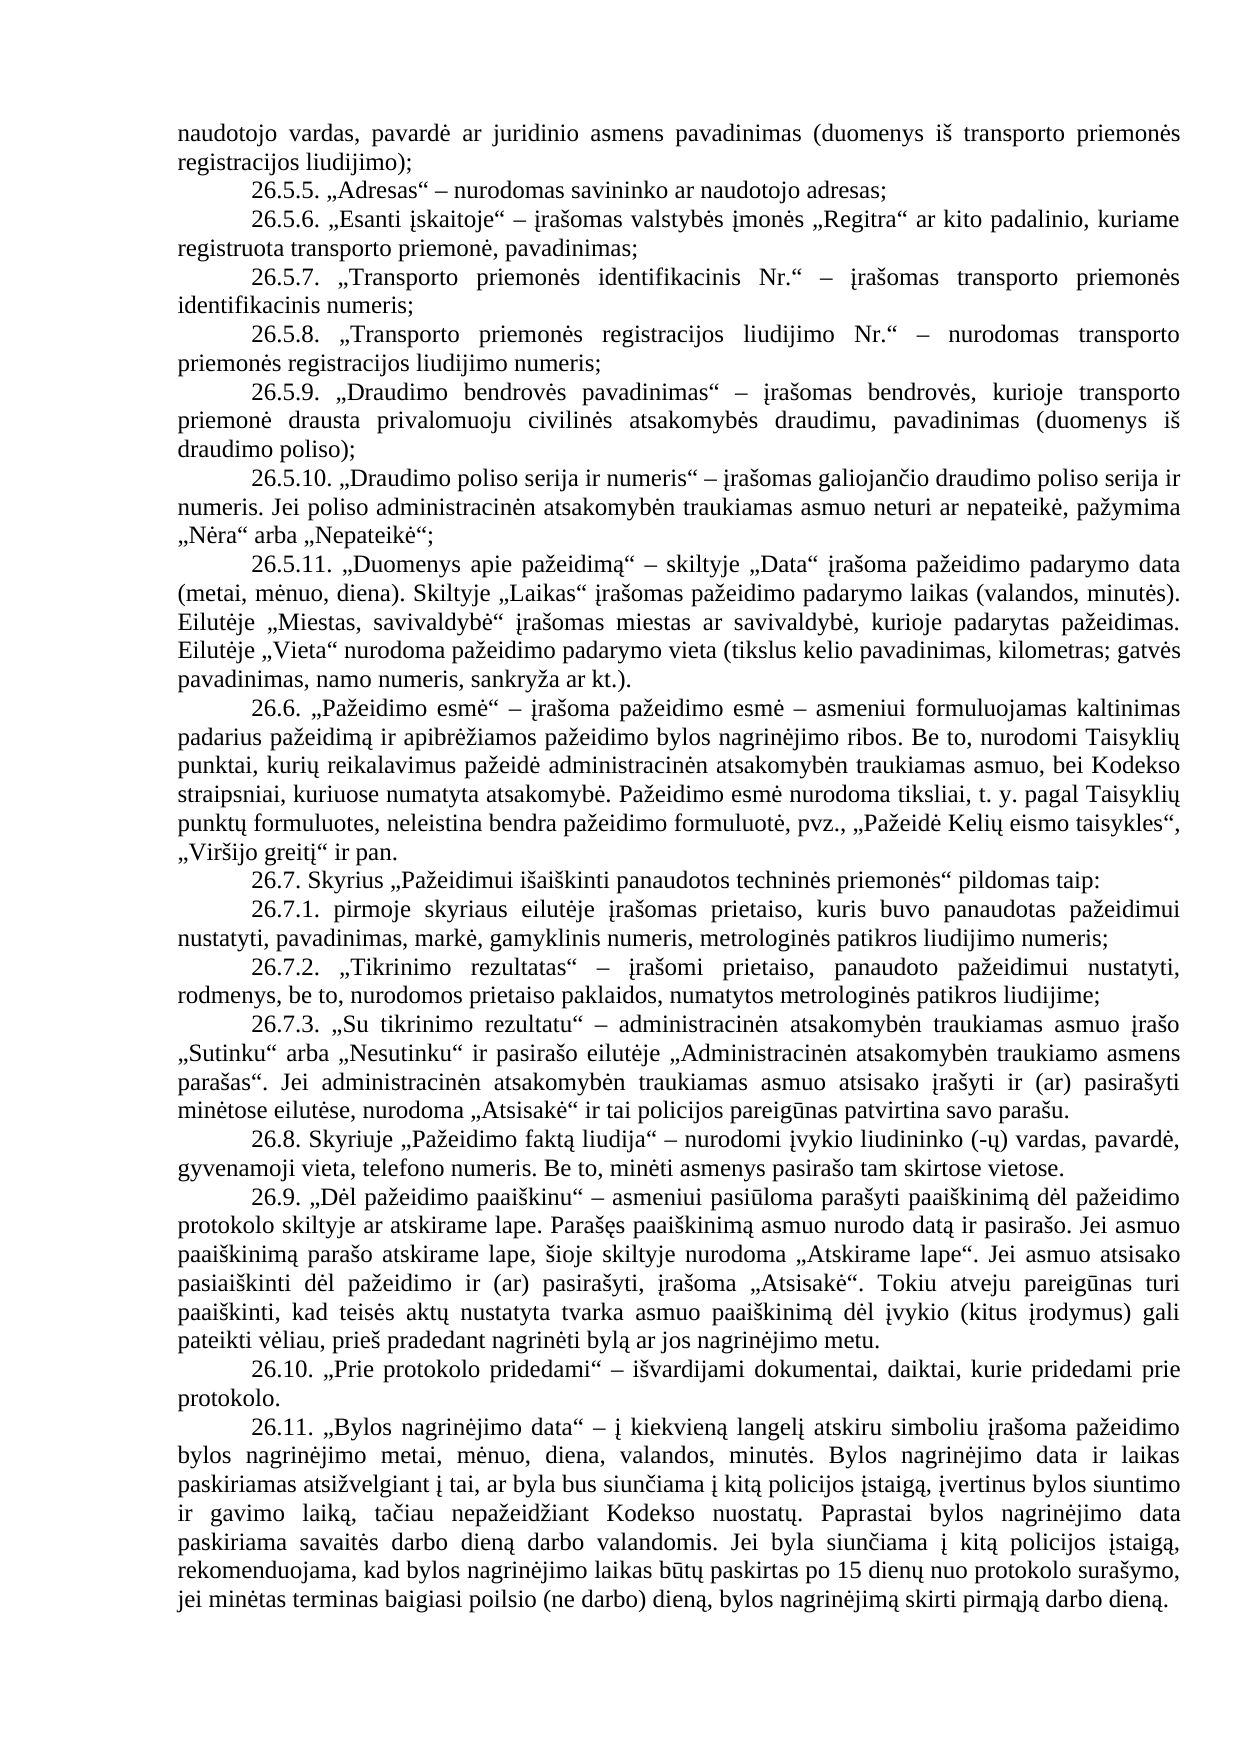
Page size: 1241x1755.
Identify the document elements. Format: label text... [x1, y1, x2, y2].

text 26.11. „Bylos nagrinėjimo data“ – į kiekvieną langelį atskiru simboliu įrašoma pažeidimo bylos nagrinėjimo metai, mėnuo, diena, valandos, minutės. Bylos nagrinėjimo data ir laikas paskiriamas atsižvelgiant į tai, ar byla bus siunčiama į kitą policijos įstaigą, įvertinus bylos siuntimo ir gavimo laiką, tačiau nepažeidžiant Kodekso nuostatų. Paprastai bylos nagrinėjimo data paskiriama savaitės darbo dieną darbo valandomis. Jei byla siunčiama į kitą policijos įstaigą, rekomenduojama, kad bylos nagrinėjimo laikas būtų paskirtas po 15 dienų nuo protokolo surašymo, jei minėtas terminas baigiasi poilsio (ne darbo) dieną, bylos nagrinėjimą skirti pirmąją darbo dieną. [177, 1412, 1181, 1613]
text 26.8. Skyriuje „Pažeidimo faktą liudija“ – nurodomi įvykio liudininko (-ų) vardas, pavardė, gyvenamoji vieta, telefono numeris. Be to, minėti asmenys pasirašo tam skirtose vietose. [177, 1124, 1181, 1182]
text 26.5.10. „Draudimo poliso serija ir numeris“ – įrašomas galiojančio draudimo poliso serija ir numeris. Jei poliso administracinėn atsakomybėn traukiamas asmuo neturi ar nepateikė, pažymima „Nėra“ arba „Nepateikė“; [177, 463, 1181, 549]
text 26.5.7. „Transporto priemonės identifikacinis Nr.“ – įrašomas transporto priemonės identifikacinis numeris; [177, 262, 1181, 319]
text naudotojo vardas, pavardė ar juridinio asmens pavadinimas (duomenys iš transporto priemonės registracijos liudijimo); [177, 118, 1181, 176]
text 26.7.3. „Su tikrinimo rezultatu“ – administracinėn atsakomybėn traukiamas asmuo įrašo „Sutinku“ arba „Nesutinku“ ir pasirašo eilutėje „Administracinėn atsakomybėn traukiamo asmens parašas“. Jei administracinėn atsakomybėn traukiamas asmuo atsisako įrašyti ir (ar) pasirašyti minėtose eilutėse, nurodoma „Atsisakė“ ir tai policijos pareigūnas patvirtina savo parašu. [177, 1009, 1181, 1124]
text 26.7.2. „Tikrinimo rezultatas“ – įrašomi prietaiso, panaudoto pažeidimui nustatyti, rodmenys, be to, nurodomos prietaiso paklaidos, numatytos metrologinės patikros liudijime; [177, 952, 1181, 1009]
text 26.5.8. „Transporto priemonės registracijos liudijimo Nr.“ – nurodomas transporto priemonės registracijos liudijimo numeris; [177, 319, 1181, 377]
text 26.5.11. „Duomenys apie pažeidimą“ – skiltyje „Data“ įrašoma pažeidimo padarymo data (metai, mėnuo, diena). Skiltyje „Laikas“ įrašomas pažeidimo padarymo laikas (valandos, minutės). Eilutėje „Miestas, savivaldybė“ įrašomas miestas ar savivaldybė, kurioje padarytas pažeidimas. Eilutėje „Vieta“ nurodoma pažeidimo padarymo vieta (tikslus kelio pavadinimas, kilometras; gatvės pavadinimas, namo numeris, sankryža ar kt.). [177, 549, 1181, 693]
text 26.5.9. „Draudimo bendrovės pavadinimas“ – įrašomas bendrovės, kurioje transporto priemonė drausta privalomuoju civilinės atsakomybės draudimu, pavadinimas (duomenys iš draudimo poliso); [177, 377, 1181, 463]
text 26.5.6. „Esanti įskaitoje“ – įrašomas valstybės įmonės „Regitra“ ar kito padalinio, kuriame registruota transporto priemonė, pavadinimas; [177, 204, 1181, 262]
text 26.5.5. „Adresas“ – nurodomas savininko ar naudotojo adresas; [177, 176, 1181, 204]
text 26.6. „Pažeidimo esmė“ – įrašoma pažeidimo esmė – asmeniui formuluojamas kaltinimas padarius pažeidimą ir apibrėžiamos pažeidimo bylos nagrinėjimo ribos. Be to, nurodomi Taisyklių punktai, kurių reikalavimus pažeidė administracinėn atsakomybėn traukiamas asmuo, bei Kodekso straipsniai, kuriuose numatyta atsakomybė. Pažeidimo esmė nurodoma tiksliai, t. y. pagal Taisyklių punktų formuluotes, neleistina bendra pažeidimo formuluotė, pvz., „Pažeidė Kelių eismo taisykles“, „Viršijo greitį“ ir pan. [177, 693, 1181, 866]
text 26.7. Skyrius „Pažeidimui išaiškinti panaudotos techninės priemonės“ pildomas taip: [177, 866, 1181, 894]
text 26.9. „Dėl pažeidimo paaiškinu“ – asmeniui pasiūloma parašyti paaiškinimą dėl pažeidimo protokolo skiltyje ar atskirame lape. Parašęs paaiškinimą asmuo nurodo datą ir pasirašo. Jei asmuo paaiškinimą parašo atskirame lape, šioje skiltyje nurodoma „Atskirame lape“. Jei asmuo atsisako pasiaiškinti dėl pažeidimo ir (ar) pasirašyti, įrašoma „Atsisakė“. Tokiu atveju pareigūnas turi paaiškinti, kad teisės aktų nustatyta tvarka asmuo paaiškinimą dėl įvykio (kitus įrodymus) gali pateikti vėliau, prieš pradedant nagrinėti bylą ar jos nagrinėjimo metu. [177, 1182, 1181, 1354]
text 26.10. „Prie protokolo pridedami“ – išvardijami dokumentai, daiktai, kurie pridedami prie protokolo. [177, 1354, 1181, 1412]
text 26.7.1. pirmoje skyriaus eilutėje įrašomas prietaiso, kuris buvo panaudotas pažeidimui nustatyti, pavadinimas, markė, gamyklinis numeris, metrologinės patikros liudijimo numeris; [177, 894, 1181, 952]
